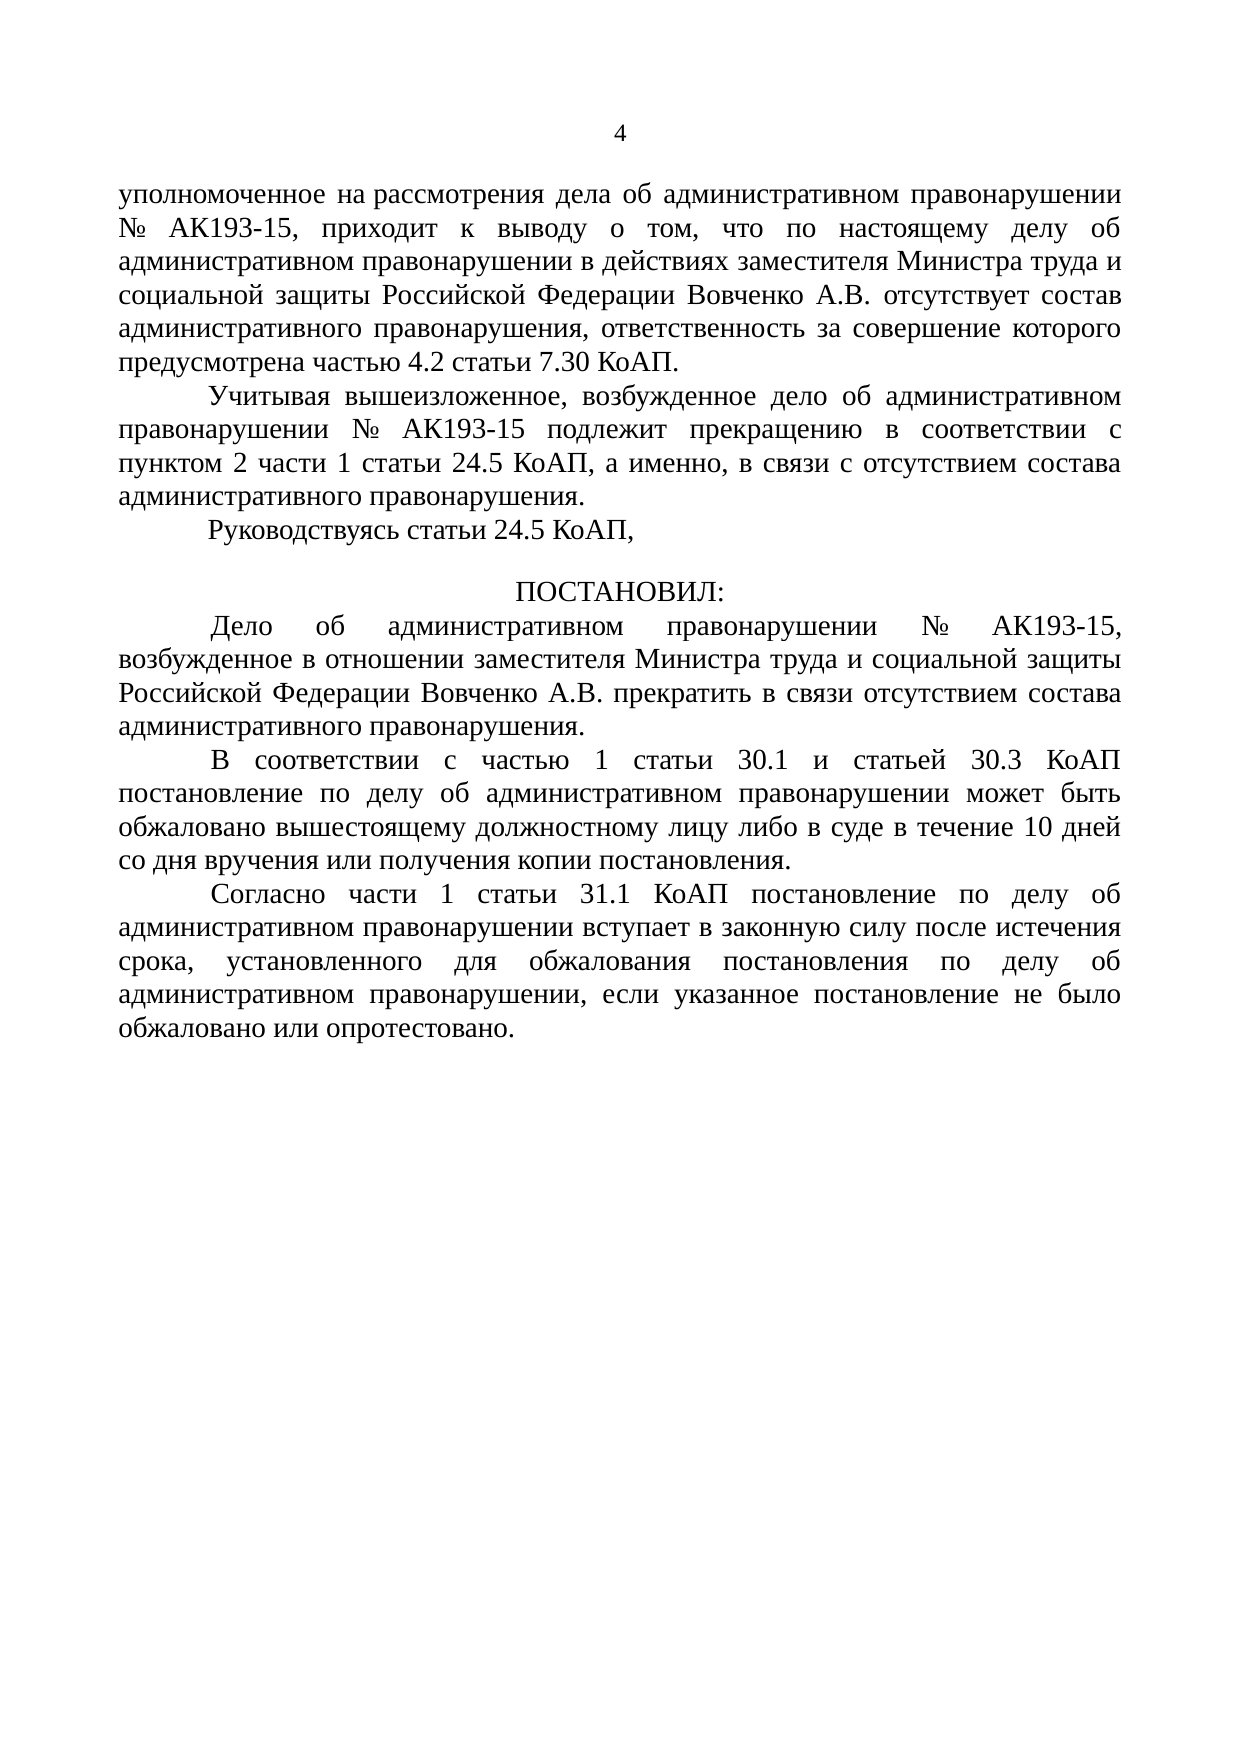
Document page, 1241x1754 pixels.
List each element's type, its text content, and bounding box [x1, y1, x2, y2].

text В соответствии с частью 1 статьи 30.1 и статьей 30.3 КоАП постановление по делу об административном правонарушении может быть обжаловано вышестоящему должностному лицу либо в суде в течение 10 дней со дня вручения или получения копии постановления. [118, 742, 1122, 876]
text ПОСТАНОВИЛ: [118, 574, 1122, 608]
text Руководствуясь статьи 24.5 КоАП, [118, 512, 1122, 545]
text Дело об административном правонарушении № АК193-15, возбужденное в отношении заместителя Министра труда и социальной защиты Российской Федерации Вовченко А.В. прекратить в связи отсутствием состава административного правонарушения. [118, 608, 1122, 742]
text уполномоченное на рассмотрения дела об административном правонарушении № АК193-15, приходит к выводу о том, что по настоящему делу об административном правонарушении в действиях заместителя Министра труда и социальной защиты Российской Федерации Вовченко А.В. отсутствует состав административного правонарушения, ответственность за совершение которого предусмотрена частью 4.2 статьи 7.30 КоАП. [118, 176, 1122, 378]
text Согласно части 1 статьи 31.1 КоАП постановление по делу об административном правонарушении вступает в законную силу после истечения срока, установленного для обжалования постановления по делу об административном правонарушении, если указанное постановление не было обжаловано или опротестовано. [118, 876, 1122, 1044]
text Учитывая вышеизложенное, возбужденное дело об административном правонарушении № АК193-15 подлежит прекращению в соответствии с пунктом 2 части 1 статьи 24.5 КоАП, а именно, в связи с отсутствием состава административного правонарушения. [118, 378, 1122, 512]
